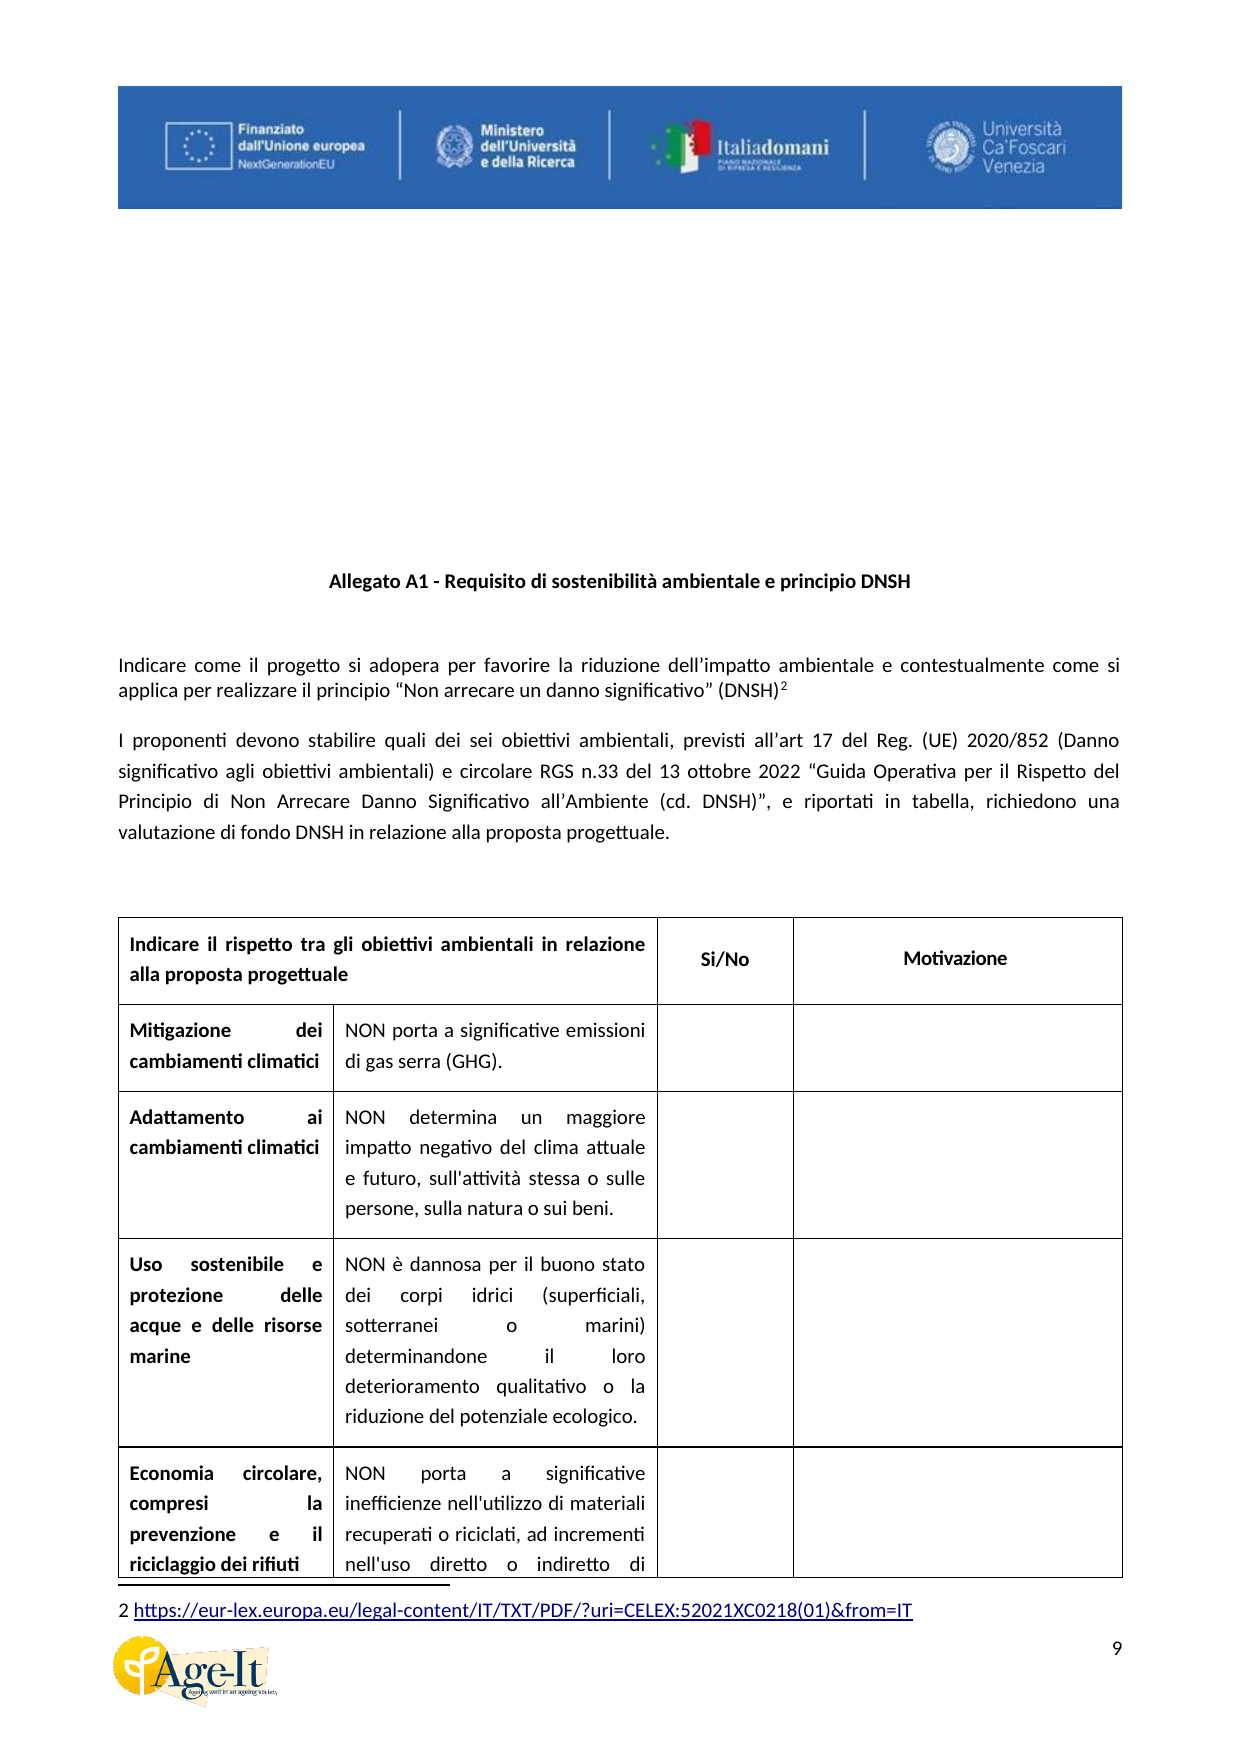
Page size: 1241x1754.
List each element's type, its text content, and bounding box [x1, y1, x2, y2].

table_cell NON determina un maggiore impatto negativo del clima attuale e futuro, sull'attività stessa o sulle persone, sulla natura o sui beni. [334, 1092, 657, 1238]
table_cell NON è dannosa per il buono stato dei corpi idrici (superficiali, sotterranei o marini) determinandone il loro deterioramento qualitativo o la riduzione del potenziale ecologico. [334, 1239, 657, 1446]
table_cell [794, 1448, 1122, 1577]
subtitle Allegato A1 - Requisito di sostenibilità ambientale e principio DNSH [118, 569, 1122, 594]
table_cell Mitigazione dei cambiamenti climatici [119, 1005, 333, 1091]
table_cell [794, 1092, 1122, 1238]
table_cell Economia circolare, compresi la prevenzione e il riciclaggio dei rifiuti [119, 1448, 333, 1577]
table_cell NON porta a significative inefficienze nell'utilizzo di materiali recuperati o riciclati, ad incrementi nell'uso diretto o indiretto di [334, 1448, 657, 1577]
table_cell [658, 1092, 793, 1238]
table_cell Adattamento ai cambiamenti climatici [119, 1092, 333, 1238]
table_cell [794, 1005, 1122, 1091]
table_cell NON porta a significative emissioni di gas serra (GHG). [334, 1005, 657, 1091]
text I proponenti devono stabilire quali dei sei obiettivi ambientali, previsti all’art 17 del Reg. (UE) 2020/852 (Danno significativo agli obiettivi ambientali) e circolare RGS n.33 del 13 ottobre 2022 “Guida Operativa per il Rispetto del Principio di Non Arrecare Danno Significativo all’Ambiente (cd. DNSH)”, e riportati in tabella, richiedono una valutazione di fondo DNSH in relazione alla proposta progettuale. [118, 728, 1122, 844]
table_cell [794, 1239, 1122, 1446]
table_header Si/No [658, 918, 793, 1004]
table_header Indicare il rispetto tra gli obiettivi ambientali in relazione alla proposta progettuale [119, 918, 657, 1004]
table_cell [658, 1239, 793, 1446]
table_header Motivazione [794, 918, 1122, 1004]
text https://eur-lex.europa.eu/legal-content/IT/TXT/PDF/?uri=CELEX:52021XC0218(01)&from=IT [118, 1598, 1122, 1623]
table_cell Uso sostenibile e protezione delle acque e delle risorse marine [119, 1239, 333, 1446]
text Indicare come il progetto si adopera per favorire la riduzione dell’impatto ambientale e contestualmente come si applica per realizzare il principio “Non arrecare un danno significativo” (DNSH) [118, 652, 1122, 703]
table_cell [658, 1448, 793, 1577]
table_cell [658, 1005, 793, 1091]
